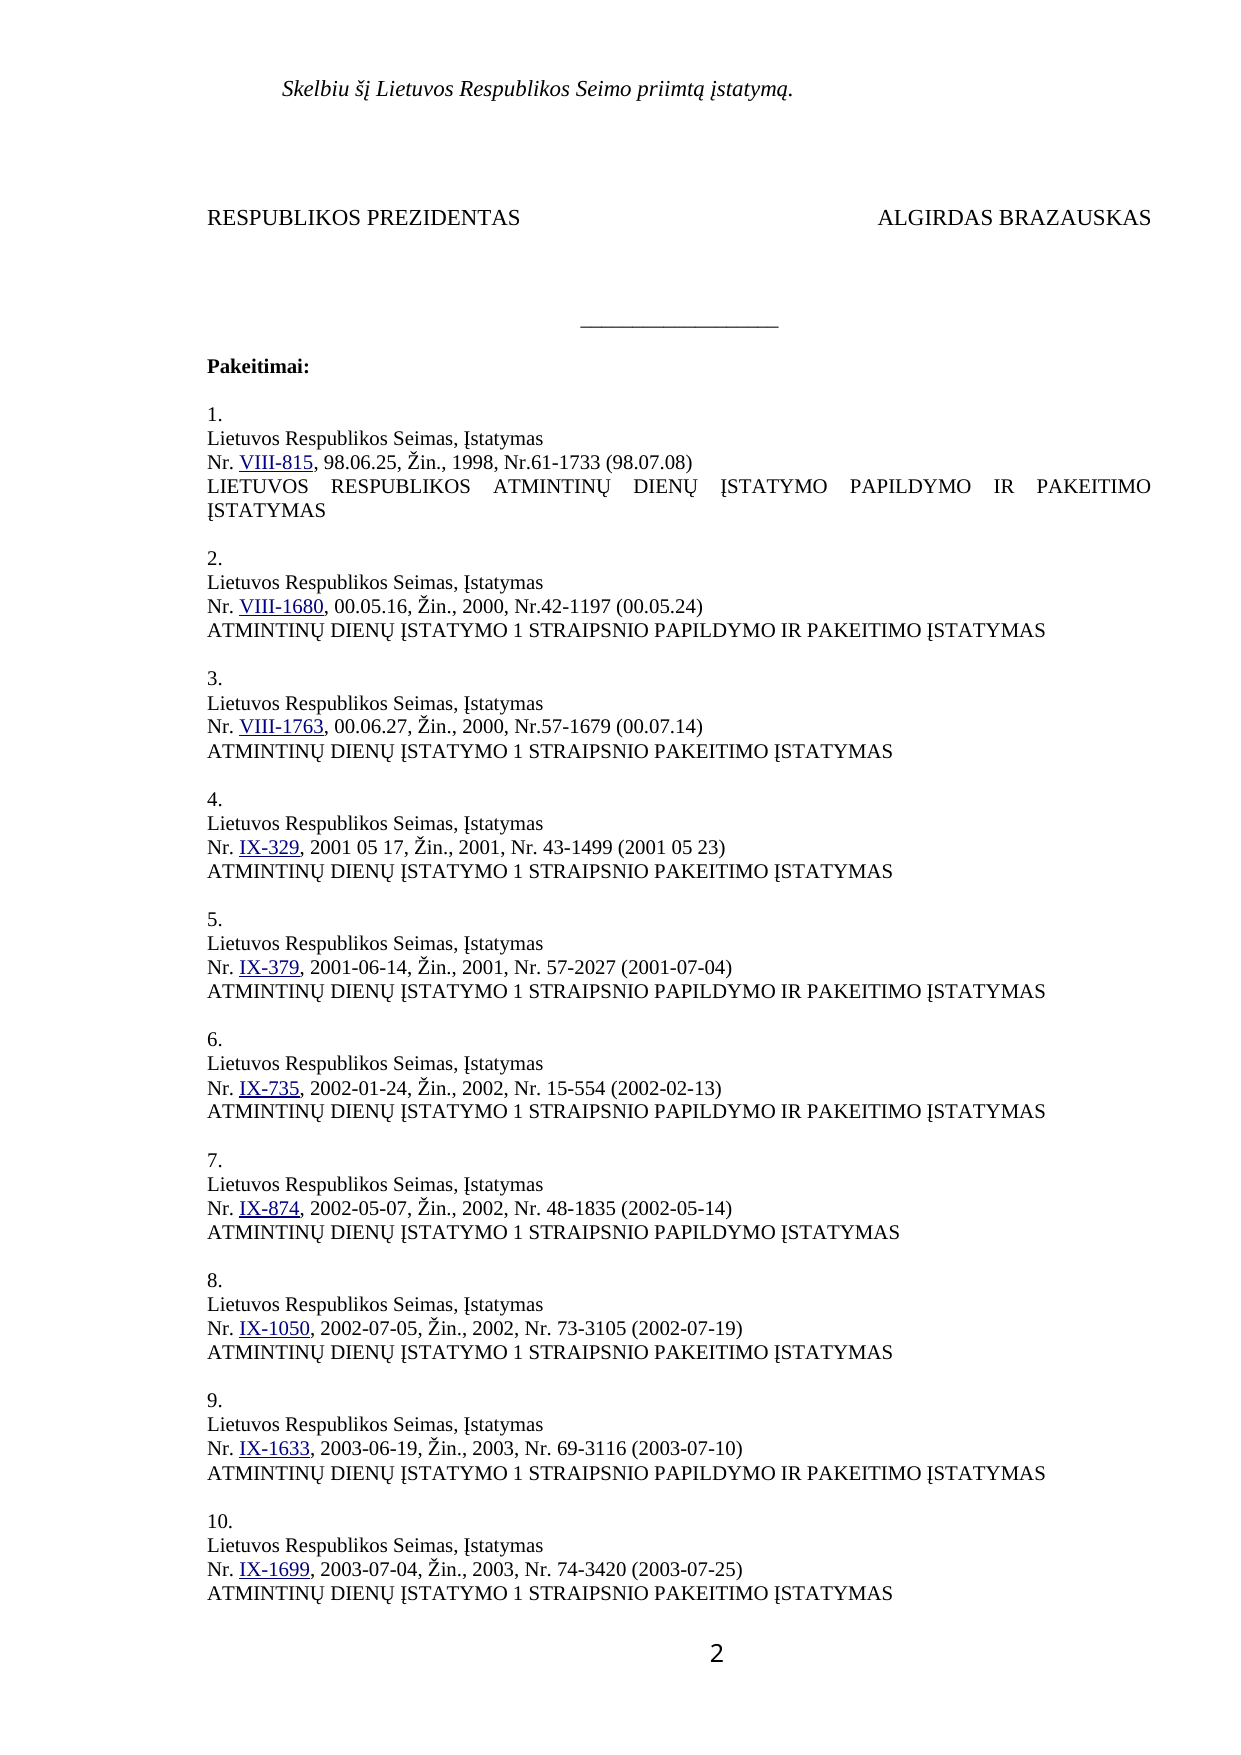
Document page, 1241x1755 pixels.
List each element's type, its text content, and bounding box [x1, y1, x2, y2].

text Nr. IX-874, 2002-05-07, Žin., 2002, Nr. 48-1835 (2002-05-14) [207, 1196, 1152, 1220]
text 3. [207, 666, 1152, 690]
text Lietuvos Respublikos Seimas, Įstatymas [207, 1172, 1152, 1196]
text Lietuvos Respublikos Seimas, Įstatymas [207, 931, 1152, 955]
text ATMINTINŲ DIENŲ ĮSTATYMO 1 STRAIPSNIO PAPILDYMO IR PAKEITIMO ĮSTATYMAS [207, 1460, 1152, 1484]
text ATMINTINŲ DIENŲ ĮSTATYMO 1 STRAIPSNIO PAPILDYMO IR PAKEITIMO ĮSTATYMAS [207, 618, 1152, 642]
text 4. [207, 787, 1152, 811]
text ATMINTINŲ DIENŲ ĮSTATYMO 1 STRAIPSNIO PAKEITIMO ĮSTATYMAS [207, 859, 1152, 883]
text Nr. VIII-815, 98.06.25, Žin., 1998, Nr.61-1733 (98.07.08) [207, 450, 1152, 474]
text Skelbiu šį Lietuvos Respublikos Seimo priimtą įstatymą. [207, 75, 1152, 101]
text Nr. VIII-1680, 00.05.16, Žin., 2000, Nr.42-1197 (00.05.24) [207, 594, 1152, 618]
text 9. [207, 1388, 1152, 1412]
text ATMINTINŲ DIENŲ ĮSTATYMO 1 STRAIPSNIO PAKEITIMO ĮSTATYMAS [207, 738, 1152, 763]
text Lietuvos Respublikos Seimas, Įstatymas [207, 570, 1152, 594]
text ATMINTINŲ DIENŲ ĮSTATYMO 1 STRAIPSNIO PAPILDYMO ĮSTATYMAS [207, 1220, 1152, 1244]
text Nr. IX-329, 2001 05 17, Žin., 2001, Nr. 43-1499 (2001 05 23) [207, 835, 1152, 859]
text 8. [207, 1268, 1152, 1292]
text ATMINTINŲ DIENŲ ĮSTATYMO 1 STRAIPSNIO PAKEITIMO ĮSTATYMAS [207, 1340, 1152, 1364]
text 5. [207, 907, 1152, 931]
text ATMINTINŲ DIENŲ ĮSTATYMO 1 STRAIPSNIO PAKEITIMO ĮSTATYMAS [207, 1581, 1152, 1605]
text Lietuvos Respublikos Seimas, Įstatymas [207, 426, 1152, 450]
text 10. [207, 1508, 1152, 1533]
text RESPUBLIKOS PREZIDENTAS ALGIRDAS BRAZAUSKAS [207, 204, 1152, 230]
text Lietuvos Respublikos Seimas, Įstatymas [207, 1051, 1152, 1075]
text 2. [207, 546, 1152, 570]
text ___________________ [207, 305, 1152, 329]
text Lietuvos Respublikos Seimas, Įstatymas [207, 1533, 1152, 1557]
text Lietuvos Respublikos Seimas, Įstatymas [207, 690, 1152, 714]
text Lietuvos Respublikos Seimas, Įstatymas [207, 811, 1152, 835]
text 1. [207, 402, 1152, 426]
text Nr. VIII-1763, 00.06.27, Žin., 2000, Nr.57-1679 (00.07.14) [207, 714, 1152, 738]
text 7. [207, 1148, 1152, 1172]
text Nr. IX-1699, 2003-07-04, Žin., 2003, Nr. 74-3420 (2003-07-25) [207, 1557, 1152, 1581]
text Pakeitimai: [207, 353, 1152, 378]
text ATMINTINŲ DIENŲ ĮSTATYMO 1 STRAIPSNIO PAPILDYMO IR PAKEITIMO ĮSTATYMAS [207, 1099, 1152, 1123]
text 6. [207, 1027, 1152, 1051]
text Lietuvos Respublikos Seimas, Įstatymas [207, 1292, 1152, 1316]
text Nr. IX-379, 2001-06-14, Žin., 2001, Nr. 57-2027 (2001-07-04) [207, 955, 1152, 979]
text LIETUVOS RESPUBLIKOS ATMINTINŲ DIENŲ ĮSTATYMO PAPILDYMO IR PAKEITIMO ĮSTATYMAS [207, 474, 1152, 522]
text Lietuvos Respublikos Seimas, Įstatymas [207, 1412, 1152, 1436]
text Nr. IX-1633, 2003-06-19, Žin., 2003, Nr. 69-3116 (2003-07-10) [207, 1436, 1152, 1460]
text Nr. IX-1050, 2002-07-05, Žin., 2002, Nr. 73-3105 (2002-07-19) [207, 1316, 1152, 1340]
text ATMINTINŲ DIENŲ ĮSTATYMO 1 STRAIPSNIO PAPILDYMO IR PAKEITIMO ĮSTATYMAS [207, 979, 1152, 1003]
text Nr. IX-735, 2002-01-24, Žin., 2002, Nr. 15-554 (2002-02-13) [207, 1075, 1152, 1099]
